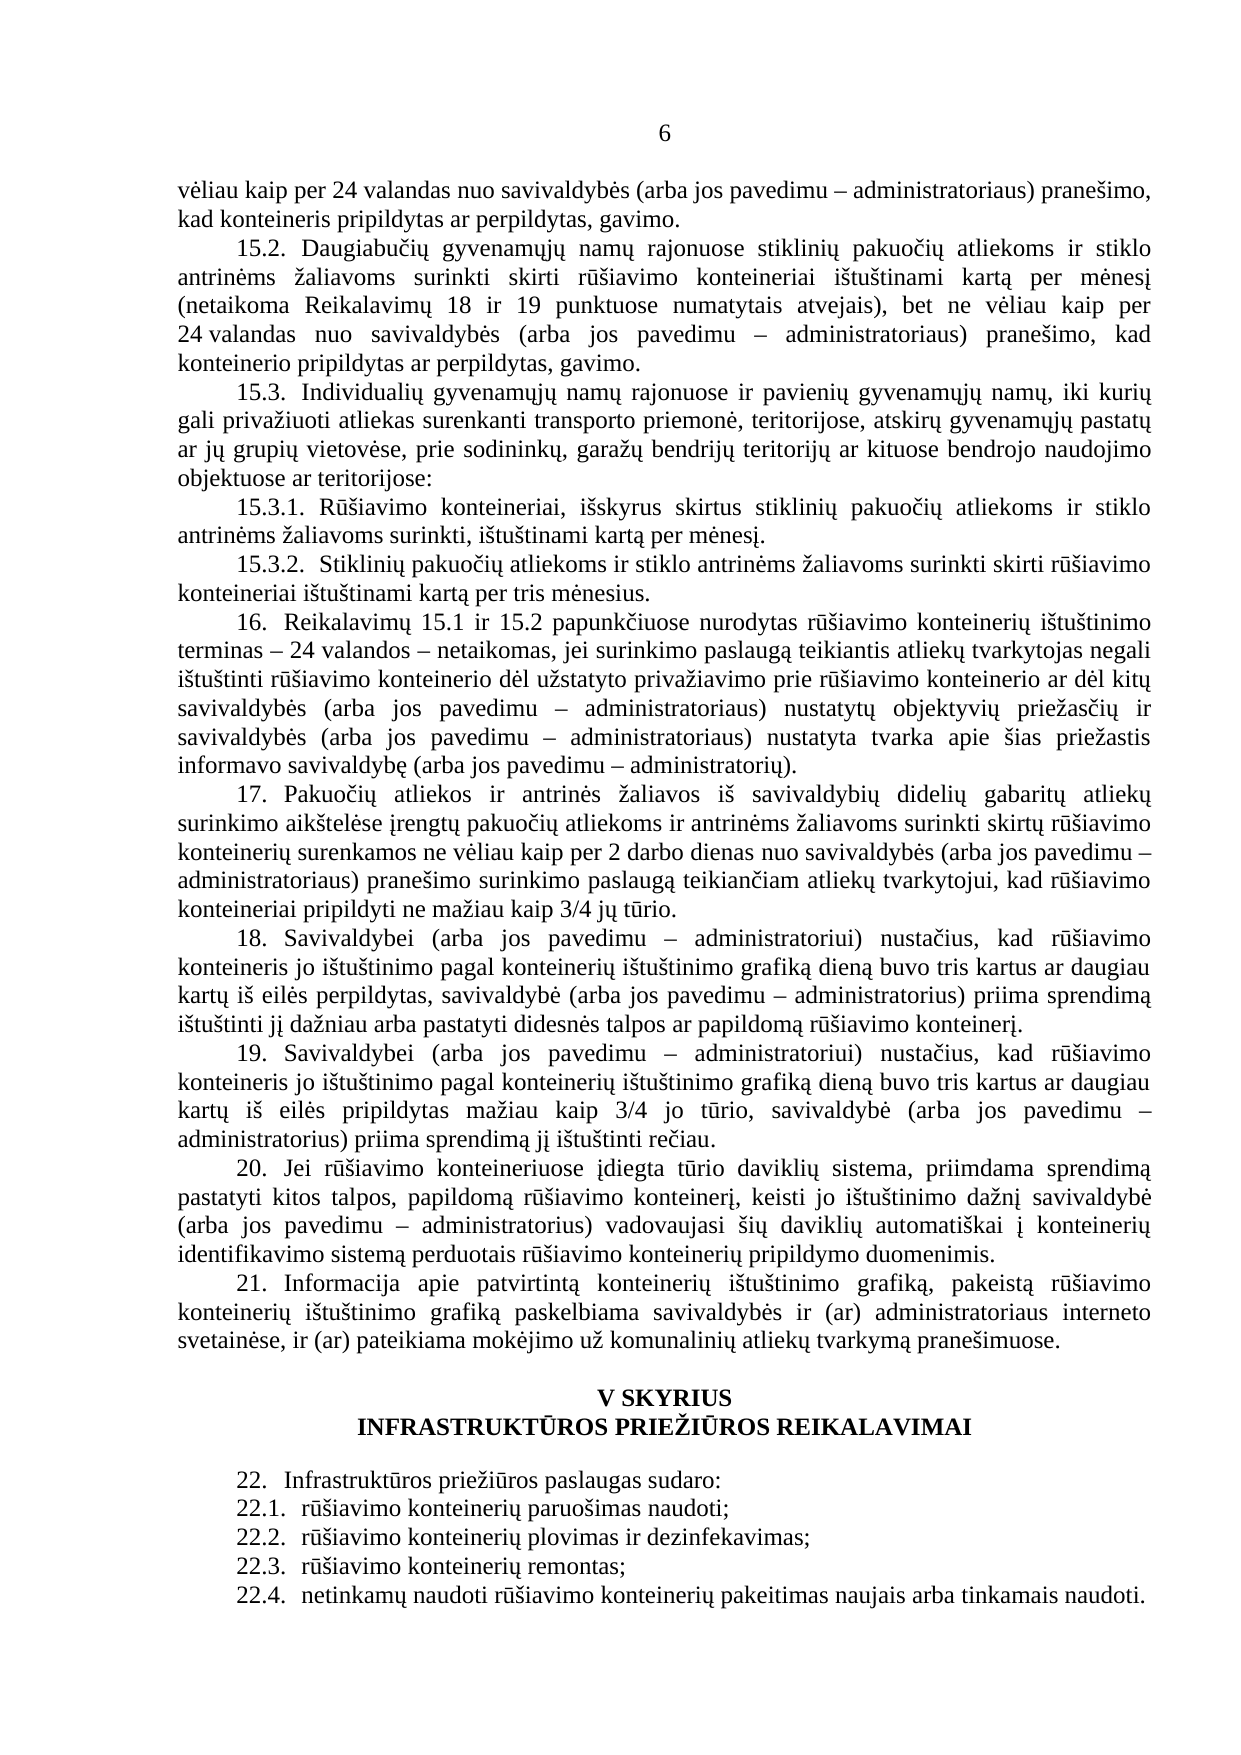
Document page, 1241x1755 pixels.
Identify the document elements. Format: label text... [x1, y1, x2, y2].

text 15.3.1. Rūšiavimo konteineriai, išskyrus skirtus stiklinių pakuočių atliekoms ir stiklo antrinėms žaliavoms surinkti, ištuštinami kartą per mėnesį. [177, 492, 1152, 549]
text 18. Savivaldybei (arba jos pavedimu – administratoriui) nustačius, kad rūšiavimo konteineris jo ištuštinimo pagal konteinerių ištuštinimo grafiką dieną buvo tris kartus ar daugiau kartų iš eilės perpildytas, savivaldybė (arba jos pavedimu – administratorius) priima sprendimą ištuštinti jį dažniau arba pastatyti didesnės talpos ar papildomą rūšiavimo konteinerį. [177, 923, 1152, 1038]
text 15.3. Individualių gyvenamųjų namų rajonuose ir pavienių gyvenamųjų namų, iki kurių gali privažiuoti atliekas surenkanti transporto priemonė, teritorijose, atskirų gyvenamųjų pastatų ar jų grupių vietovėse, prie sodininkų, garažų bendrijų teritorijų ar kituose bendrojo naudojimo objektuose ar teritorijose: [177, 377, 1152, 492]
text 15.3.2. Stiklinių pakuočių atliekoms ir stiklo antrinėms žaliavoms surinkti skirti rūšiavimo konteineriai ištuštinami kartą per tris mėnesius. [177, 549, 1152, 607]
text V SKYRIUS [177, 1383, 1152, 1412]
text 19. Savivaldybei (arba jos pavedimu – administratoriui) nustačius, kad rūšiavimo konteineris jo ištuštinimo pagal konteinerių ištuštinimo grafiką dieną buvo tris kartus ar daugiau kartų iš eilės pripildytas mažiau kaip 3/4 jo tūrio, savivaldybė (arba jos pavedimu – administratorius) priima sprendimą jį ištuštinti rečiau. [177, 1038, 1152, 1153]
text 16. Reikalavimų 15.1 ir 15.2 papunkčiuose nurodytas rūšiavimo konteinerių ištuštinimo terminas – 24 valandos – netaikomas, jei surinkimo paslaugą teikiantis atliekų tvarkytojas negali ištuštinti rūšiavimo konteinerio dėl užstatyto privažiavimo prie rūšiavimo konteinerio ar dėl kitų savivaldybės (arba jos pavedimu – administratoriaus) nustatytų objektyvių priežasčių ir savivaldybės (arba jos pavedimu – administratoriaus) nustatyta tvarka apie šias priežastis informavo savivaldybę (arba jos pavedimu – administratorių). [177, 607, 1152, 779]
text 22.3. rūšiavimo konteinerių remontas; [177, 1551, 1152, 1580]
text 22.2. rūšiavimo konteinerių plovimas ir dezinfekavimas; [177, 1522, 1152, 1551]
text 22.4. netinkamų naudoti rūšiavimo konteinerių pakeitimas naujais arba tinkamais naudoti. [177, 1580, 1152, 1608]
text 22.1. rūšiavimo konteinerių paruošimas naudoti; [177, 1493, 1152, 1522]
text 17. Pakuočių atliekos ir antrinės žaliavos iš savivaldybių didelių gabaritų atliekų surinkimo aikštelėse įrengtų pakuočių atliekoms ir antrinėms žaliavoms surinkti skirtų rūšiavimo konteinerių surenkamos ne vėliau kaip per 2 darbo dienas nuo savivaldybės (arba jos pavedimu – administratoriaus) pranešimo surinkimo paslaugą teikiančiam atliekų tvarkytojui, kad rūšiavimo konteineriai pripildyti ne mažiau kaip 3/4 jų tūrio. [177, 779, 1152, 923]
text infrastruktūros PRIEŽIŪROS REIKALAVIMAI [177, 1412, 1152, 1441]
text 15.2. Daugiabučių gyvenamųjų namų rajonuose stiklinių pakuočių atliekoms ir stiklo antrinėms žaliavoms surinkti skirti rūšiavimo konteineriai ištuštinami kartą per mėnesį (netaikoma Reikalavimų 18 ir 19 punktuose numatytais atvejais), bet ne vėliau kaip per 24 valandas nuo savivaldybės (arba jos pavedimu – administratoriaus) pranešimo, kad konteinerio pripildytas ar perpildytas, gavimo. [177, 233, 1152, 377]
text vėliau kaip per 24 valandas nuo savivaldybės (arba jos pavedimu – administratoriaus) pranešimo, kad konteineris pripildytas ar perpildytas, gavimo. [177, 176, 1152, 233]
text 20. Jei rūšiavimo konteineriuose įdiegta tūrio daviklių sistema, priimdama sprendimą pastatyti kitos talpos, papildomą rūšiavimo konteinerį, keisti jo ištuštinimo dažnį savivaldybė (arba jos pavedimu – administratorius) vadovaujasi šių daviklių automatiškai į konteinerių identifikavimo sistemą perduotais rūšiavimo konteinerių pripildymo duomenimis. [177, 1153, 1152, 1268]
text 21. Informacija apie patvirtintą konteinerių ištuštinimo grafiką, pakeistą rūšiavimo konteinerių ištuštinimo grafiką paskelbiama savivaldybės ir (ar) administratoriaus interneto svetainėse, ir (ar) pateikiama mokėjimo už komunalinių atliekų tvarkymą pranešimuose. [177, 1268, 1152, 1354]
text 22. Infrastruktūros priežiūros paslaugas sudaro: [177, 1465, 1152, 1493]
